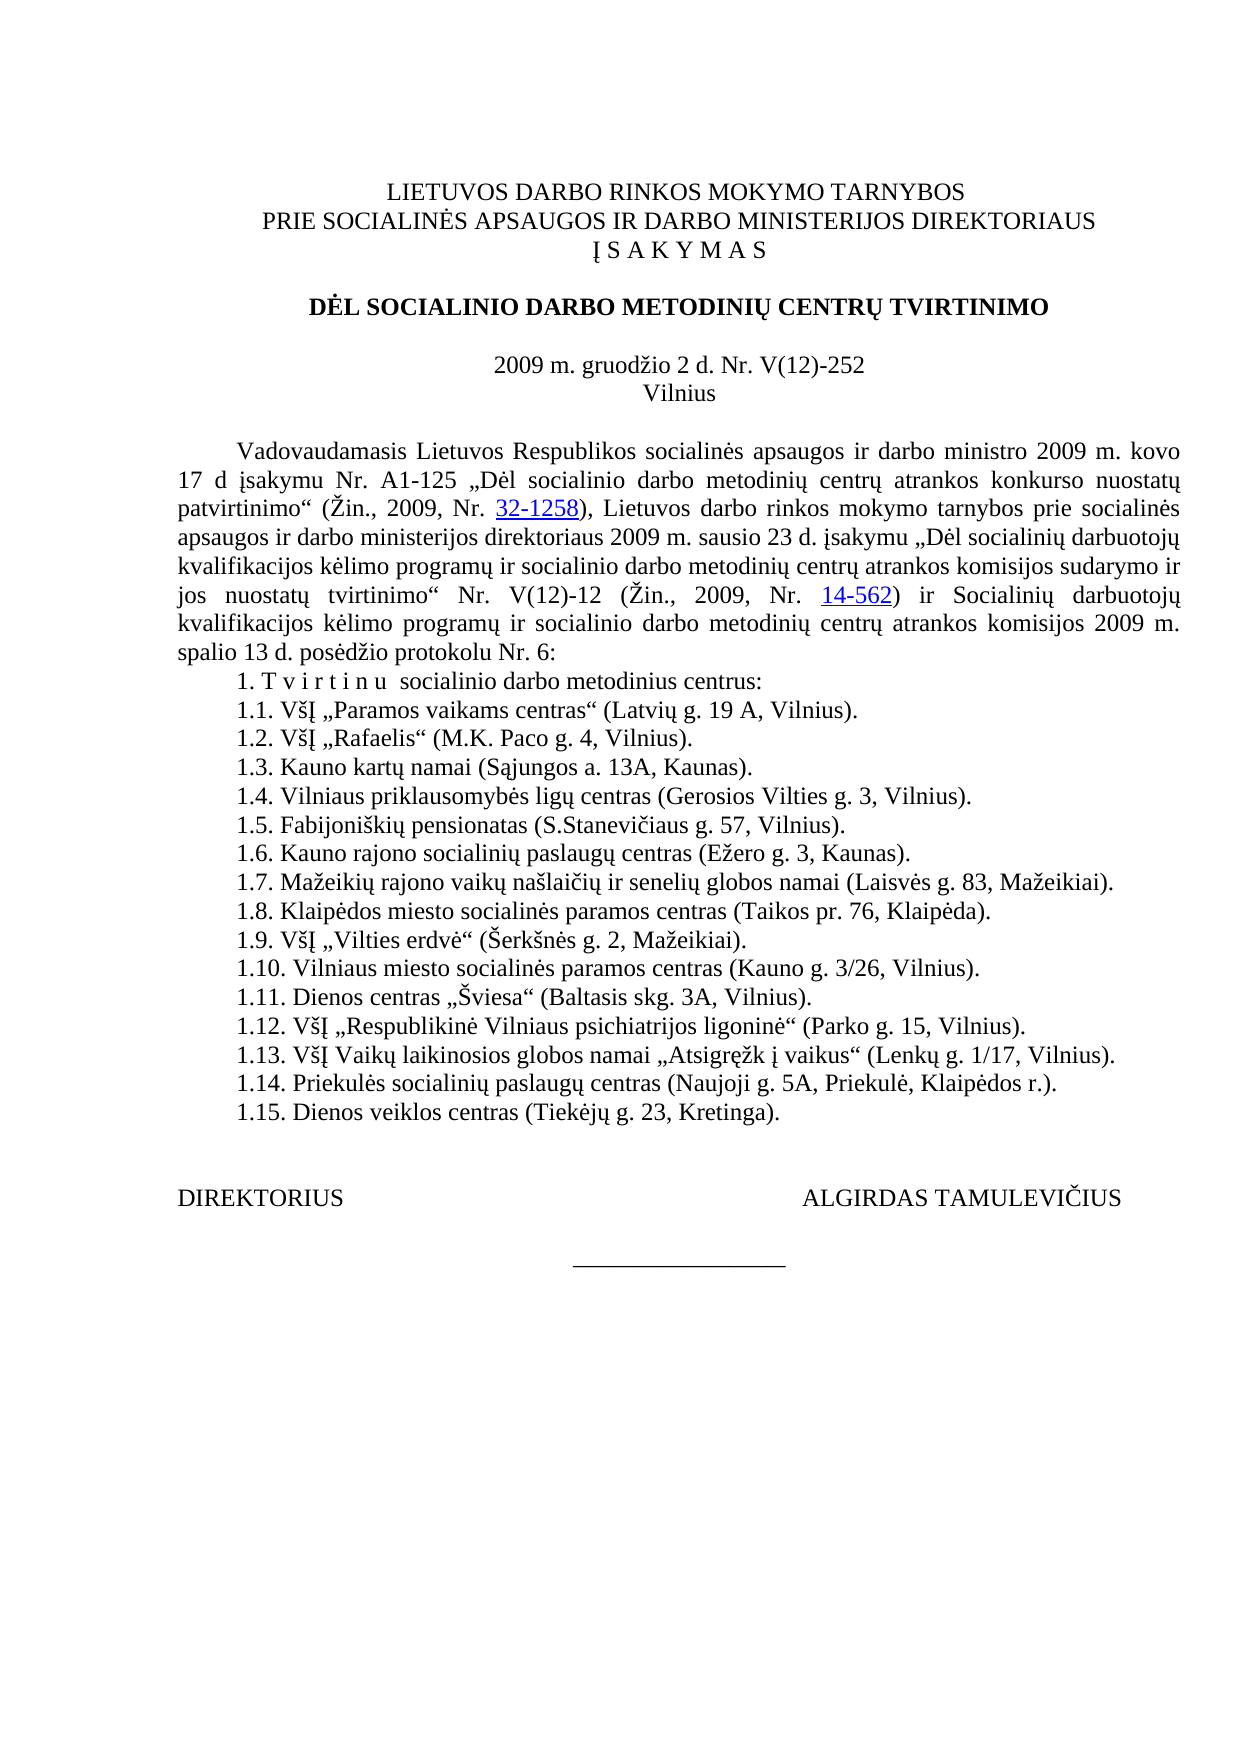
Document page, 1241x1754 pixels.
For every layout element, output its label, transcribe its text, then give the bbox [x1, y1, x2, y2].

text 1.13. VšĮ Vaikų laikinosios globos namai „Atsigręžk į vaikus“ (Lenkų g. 1/17, Vilnius). [177, 1040, 1181, 1068]
text 1.11. Dienos centras „Šviesa“ (Baltasis skg. 3A, Vilnius). [177, 982, 1181, 1011]
text _________________ [177, 1241, 1181, 1270]
text 1.9. VšĮ „Vilties erdvė“ (Šerkšnės g. 2, Mažeikiai). [177, 925, 1181, 953]
text 1.15. Dienos veiklos centras (Tiekėjų g. 23, Kretinga). [177, 1097, 1181, 1126]
text 1.6. Kauno rajono socialinių paslaugų centras (Ežero g. 3, Kaunas). [177, 838, 1181, 867]
text 1.1. VšĮ „Paramos vaikams centras“ (Latvių g. 19 A, Vilnius). [177, 695, 1181, 723]
text 1.5. Fabijoniškių pensionatas (S.Stanevičiaus g. 57, Vilnius). [177, 810, 1181, 838]
text 1.8. Klaipėdos miesto socialinės paramos centras (Taikos pr. 76, Klaipėda). [177, 896, 1181, 925]
text 1. Tvirtinu socialinio darbo metodinius centrus: [177, 666, 1181, 695]
text ĮSAKYMAS [177, 235, 1181, 263]
text Direktorius Algirdas Tamulevičius [177, 1183, 1181, 1212]
text 2009 m. gruodžio 2 d. Nr. V(12)-252 [177, 350, 1181, 378]
text 1.7. Mažeikių rajono vaikų našlaičių ir senelių globos namai (Laisvės g. 83, Mažeikiai). [177, 867, 1181, 896]
text 1.10. Vilniaus miesto socialinės paramos centras (Kauno g. 3/26, Vilnius). [177, 953, 1181, 982]
text 1.4. Vilniaus priklausomybės ligų centras (Gerosios vilties g. 3, Vilnius). [177, 781, 1181, 810]
text 1.2. VšĮ „Rafaelis“ (M.K. Paco g. 4, Vilnius). [177, 723, 1181, 752]
text Vadovaudamasis Lietuvos Respublikos socialinės apsaugos ir darbo ministro 2009 m. kovo 17 d įsakymu Nr. A1-125 „Dėl socialinio darbo metodinių centrų atrankos konkurso nuostatų patvirtinimo“ (Žin., 2009, Nr. 32-1258), Lietuvos darbo rinkos mokymo tarnybos prie socialinės apsaugos ir darbo ministerijos direktoriaus 2009 m. sausio 23 d. įsakymu „Dėl socialinių darbuotojų kvalifikacijos kėlimo programų ir socialinio darbo metodinių centrų atrankos komisijos sudarymo ir jos nuostatų tvirtinimo“ Nr. V(12)-12 (Žin., 2009, Nr. 14-562) ir Socialinių darbuotojų kvalifikacijos kėlimo programų ir socialinio darbo metodinių centrų atrankos komisijos 2009 m. spalio 13 d. posėdžio protokolu Nr. 6: [177, 436, 1181, 666]
text LIETUVOS DARBO RINKOS MOKYMO TARNYBOS [177, 177, 1181, 206]
text 1.3. Kauno kartų namai (Sąjungos a. 13A, Kaunas). [177, 752, 1181, 781]
text 1.12. VšĮ „Respublikinė Vilniaus psichiatrijos ligoninė“ (Parko g. 15, Vilnius). [177, 1011, 1181, 1040]
text 1.14. Priekulės socialinių paslaugų centras (Naujoji g. 5A, Priekulė, Klaipėdos r.). [177, 1068, 1181, 1097]
text PRIE SOCIALINĖS APSAUGOS IR DARBO MINISTERIJOS DIREKTORIAUS [177, 206, 1181, 235]
text Vilnius [177, 378, 1181, 407]
text DĖL SOCIALINIO DARBO metodinių centrų tvirtinimo [177, 292, 1181, 321]
